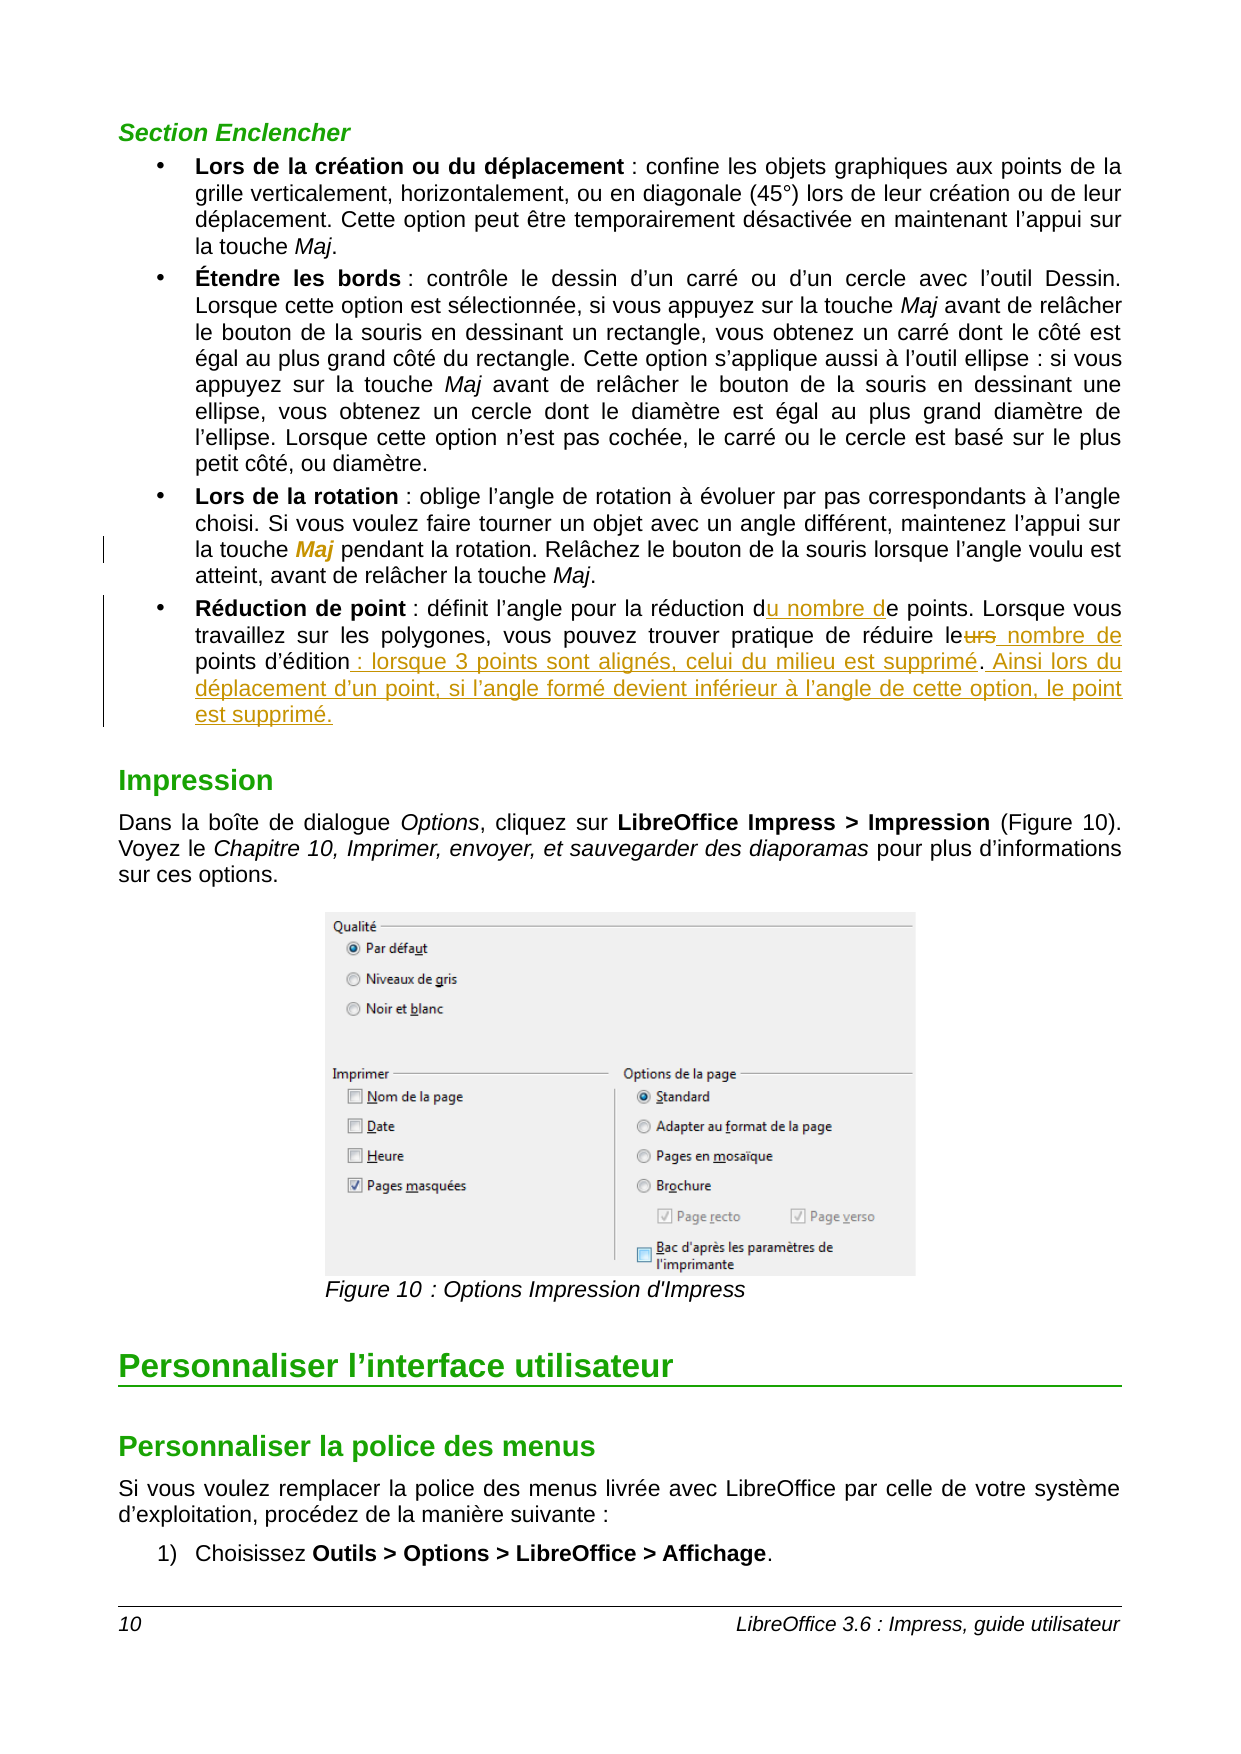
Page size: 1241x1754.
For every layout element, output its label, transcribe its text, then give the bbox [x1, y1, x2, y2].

list Choisissez Outils > Options > LibreOffice > Affichage. [177, 1540, 1122, 1566]
text Dans la boîte de dialogue Options, cliquez sur LibreOffice Impress > Impression (Figure 10). Voyez le Chapitre 10, Imprimer, envoyer, et sauvegarder des diaporamas pour plus d’informations sur ces options. [118, 809, 1122, 888]
list Lors de la rotation : oblige l’angle de rotation à évoluer par pas correspondants à l’angle choisi. Si vous voulez faire tourner un objet avec un angle différent, maintenez l’appui sur la touche Maj pendant la rotation. Relâchez le bouton de la souris lorsque l’angle voulu est atteint, avant de relâcher la touche Maj. [156, 483, 1122, 589]
subtitle Section Enclencher [118, 118, 1122, 147]
subtitle Personnaliser la police des menus [118, 1429, 1122, 1462]
list Lors de la création ou du déplacement : confine les objets graphiques aux points de la grille verticalement, horizontalement, ou en diagonale (45°) lors de leur création ou de leur déplacement. Cette option peut être temporairement désactivée en maintenant l’appui sur la touche Maj. [156, 153, 1122, 259]
text Si vous voulez remplacer la police des menus livrée avec LibreOffice par celle de votre système d’exploitation, procédez de la manière suivante : [118, 1474, 1122, 1527]
text Figure 10 : Options Impression d'Impress [325, 1276, 915, 1302]
list Réduction de point : définit l’angle pour la réduction du nombre de points. Lorsque vous travaillez sur les polygones, vous pouvez trouver pratique de réduire le nombre de points d’édition : lorsque 3 points sont alignés, celui du milieu est supprimé. Ainsi lors du déplacement d’un point, si l’angle formé devient inférieur à l’angle de cette option, le point est supprimé. [156, 595, 1122, 727]
list Étendre les bords : contrôle le dessin d’un carré ou d’un cercle avec l’outil Dessin. Lorsque cette option est sélectionnée, si vous appuyez sur la touche Maj avant de relâcher le bouton de la souris en dessinant un rectangle, vous obtenez un carré dont le côté est égal au plus grand côté du rectangle. Cette option s’applique aussi à l’outil ellipse : si vous appuyez sur la touche Maj avant de relâcher le bouton de la souris en dessinant une ellipse, vous obtenez un cercle dont le diamètre est égal au plus grand diamètre de l’ellipse. Lorsque cette option n’est pas cochée, le carré ou le cercle est basé sur le plus petit côté, ou diamètre. [156, 265, 1122, 477]
subtitle Personnaliser l’interface utilisateur [118, 1346, 1122, 1385]
picture [325, 912, 916, 1276]
subtitle Impression [118, 763, 1122, 796]
